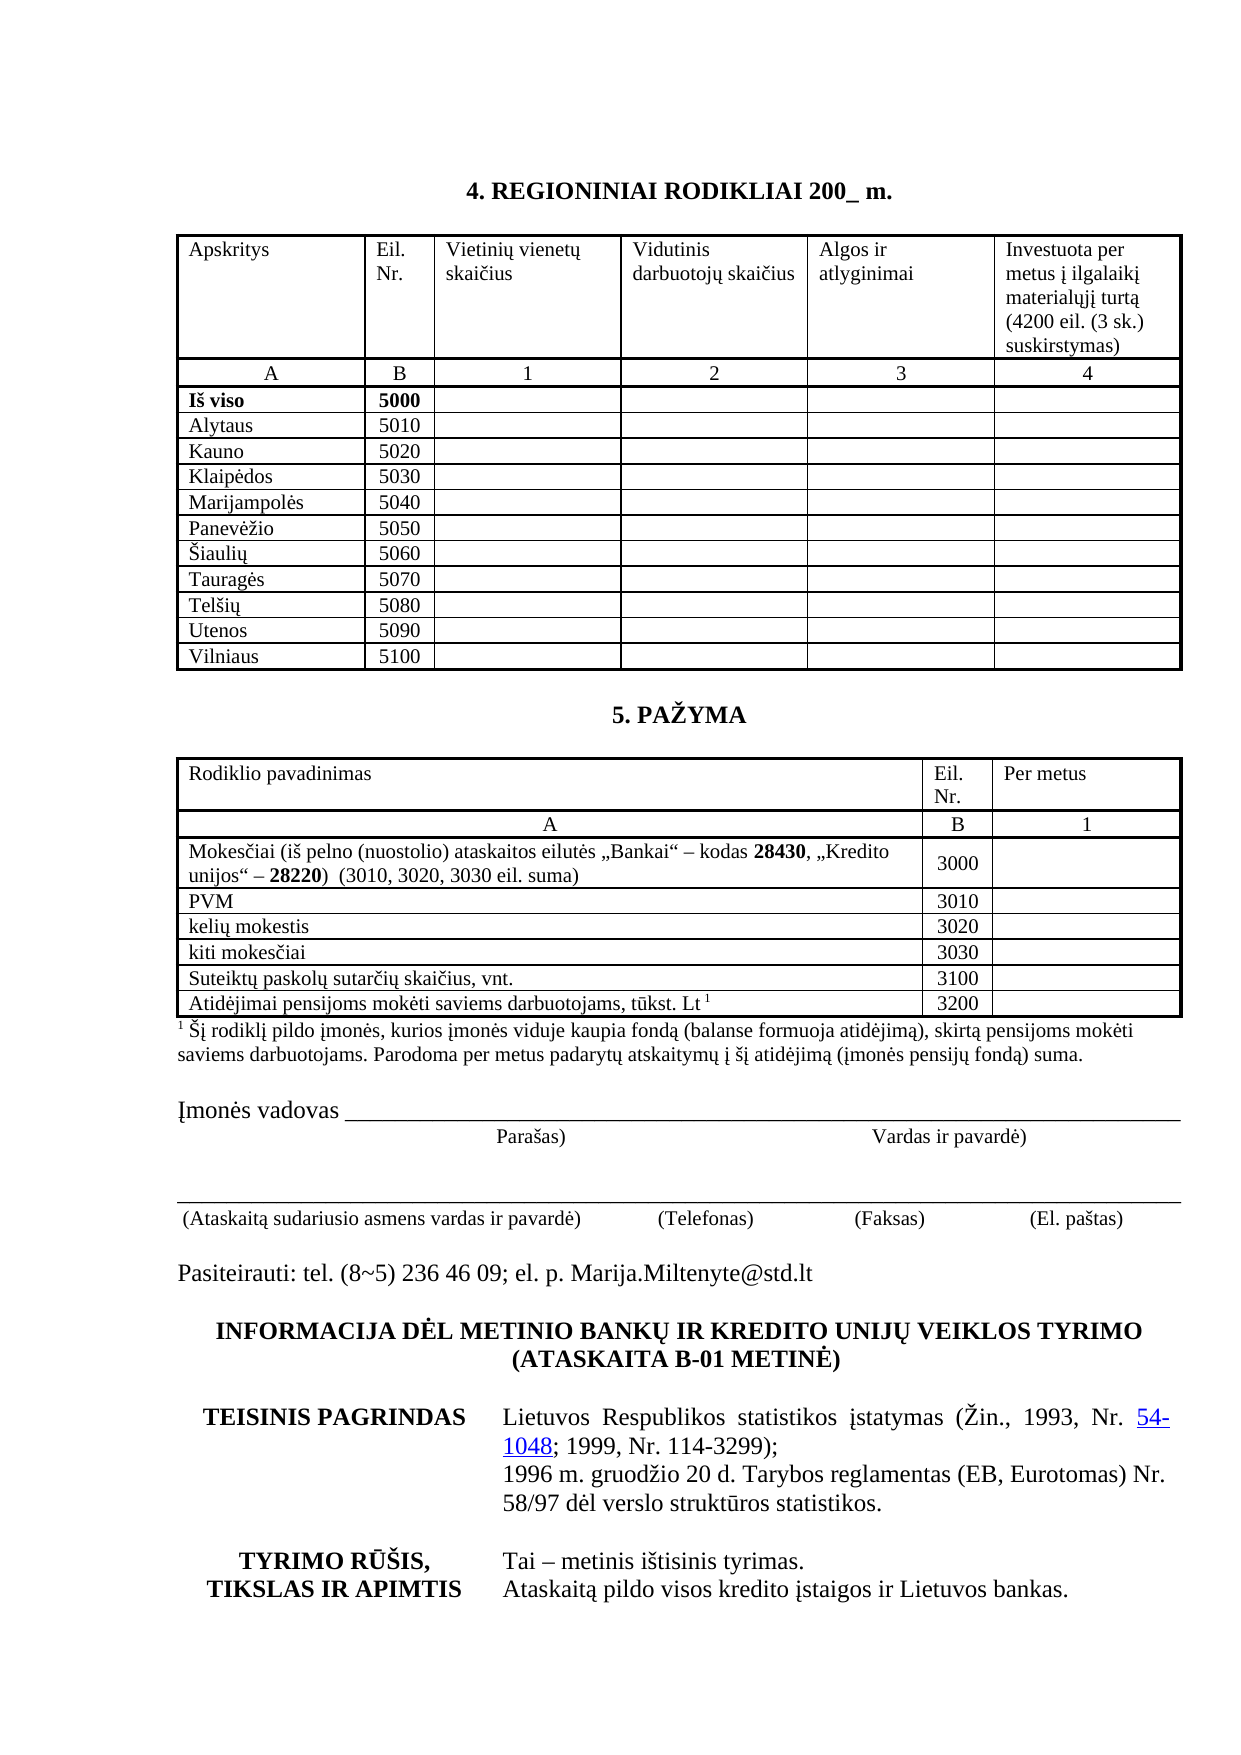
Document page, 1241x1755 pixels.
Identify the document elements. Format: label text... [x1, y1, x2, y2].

table_cell [622, 516, 807, 540]
table_cell [995, 465, 1179, 488]
table_cell 5090 [366, 618, 434, 642]
table_cell Atidėjimai pensijoms mokėti saviems darbuotojams, tūkst. Lt 1 [179, 991, 922, 1015]
table_cell [622, 490, 807, 514]
table_cell [622, 388, 807, 412]
table_cell Alytaus [179, 413, 364, 437]
table_header Apskritys [179, 237, 364, 357]
table_cell [435, 516, 620, 540]
table_cell kiti mokesčiai [179, 940, 922, 964]
table_cell [995, 644, 1179, 668]
table_cell Marijampolės [179, 490, 364, 514]
table_cell 5080 [366, 593, 434, 617]
text 5. Pažyma [177, 700, 1181, 728]
table_cell [622, 439, 807, 463]
table_header Lietuvos Respublikos statistikos įstatymas (Žin., 1993, Nr. 54-1048; 1999, Nr. 114-3299); 1996 m. gruodžio 20 d. Tarybos reglamentas (EB, Eurotomas) Nr. 58/97 dėl verslo struktūros statistikos. [491, 1402, 1181, 1546]
table_cell B [366, 360, 434, 384]
table_header Eil. Nr. [366, 237, 434, 357]
table_cell B [923, 812, 992, 836]
table_cell [995, 618, 1179, 642]
table_cell [622, 541, 807, 565]
table_header Rodiklio pavadinimas [179, 760, 922, 808]
text Parašas) Vardas ir pavardė) [177, 1124, 1181, 1148]
table_cell Utenos [179, 618, 364, 642]
table_cell Panevėžio [179, 516, 364, 540]
table_cell 5000 [366, 388, 434, 412]
table_cell 3020 [923, 914, 992, 938]
table_cell Šiaulių [179, 541, 364, 565]
table_cell [435, 439, 620, 463]
table_cell 3000 [923, 839, 992, 887]
table_cell Kauno [179, 439, 364, 463]
table_cell [995, 541, 1179, 565]
table_cell 5020 [366, 439, 434, 463]
table_cell Tauragės [179, 567, 364, 591]
table_cell [995, 413, 1179, 437]
table_cell 3100 [923, 966, 992, 989]
table_cell [808, 567, 994, 591]
table_cell [622, 413, 807, 437]
table_cell [808, 541, 994, 565]
table_cell [808, 618, 994, 642]
table_cell [435, 567, 620, 591]
text (ataskaita B-01 METINĖ) [177, 1344, 1181, 1373]
table_header Eil. Nr. [923, 760, 992, 808]
table_cell [995, 516, 1179, 540]
table_cell [808, 439, 994, 463]
table_cell [995, 439, 1179, 463]
table_cell [808, 593, 994, 617]
table_cell [435, 593, 620, 617]
table_cell [435, 413, 620, 437]
table_cell [435, 465, 620, 488]
table_cell 2 [622, 360, 807, 384]
table_cell [808, 644, 994, 668]
text Įmonės vadovas [177, 1095, 1181, 1124]
table_cell [993, 966, 1179, 989]
table_cell [993, 940, 1179, 964]
table_cell [622, 593, 807, 617]
table_cell [995, 490, 1179, 514]
table_header TEISINIS PAGRINDAS [177, 1402, 491, 1546]
table_cell 1 [993, 812, 1179, 836]
table_cell 1 [435, 360, 620, 384]
table_cell 3 [808, 360, 994, 384]
table_cell 4 [995, 360, 1179, 384]
table_header Algos ir atlyginimai [808, 237, 994, 357]
text Pasiteirauti: tel. (8~5) 236 46 09; el. p. Marija.Miltenyte@std.lt [177, 1258, 1181, 1287]
table_cell 5030 [366, 465, 434, 488]
table_cell Mokesčiai (iš pelno (nuostolio) ataskaitos eilutės „Bankai“ – kodas 28430, „Kredito unijos“ – 28220) (3010, 3020, 3030 eil. suma) [179, 839, 922, 887]
table_cell [435, 541, 620, 565]
table_cell 5040 [366, 490, 434, 514]
table_cell TYRIMO RŪŠIS, TIKSLAS IR APIMTIS [177, 1546, 491, 1603]
table_cell 5100 [366, 644, 434, 668]
table_header Vietinių vienetų skaičius [435, 237, 620, 357]
table_cell Vilniaus [179, 644, 364, 668]
table_cell 5010 [366, 413, 434, 437]
table_cell kelių mokestis [179, 914, 922, 938]
table_cell [622, 567, 807, 591]
table_cell 5070 [366, 567, 434, 591]
table_cell [993, 914, 1179, 938]
table_cell [808, 516, 994, 540]
table_cell [993, 889, 1179, 913]
table_header Per metus [993, 760, 1179, 808]
text INFORMACIJA DĖL METINIO bankų ir kredito unijų VEIKLOS TYRIMO [177, 1316, 1181, 1344]
table_cell [995, 567, 1179, 591]
table_cell [993, 991, 1179, 1015]
table_cell Klaipėdos [179, 465, 364, 488]
table_cell [808, 465, 994, 488]
table_cell [622, 618, 807, 642]
table_header Investuota per metus į ilgalaikį materialųjį turtą (4200 eil. (3 sk.) suskirstymas) [995, 237, 1179, 357]
table_cell [622, 644, 807, 668]
table_cell [808, 388, 994, 412]
table_cell [435, 388, 620, 412]
table_cell [808, 413, 994, 437]
text (Ataskaitą sudariusio asmens vardas ir pavardė) (Telefonas) (Faksas) (El. paštas) [177, 1205, 1181, 1229]
table_cell A [179, 812, 922, 836]
text 1 Šį rodiklį pildo įmonės, kurios įmonės viduje kaupia fondą (balanse formuoja atidėjimą), skirtą pensijoms mokėti saviems darbuotojams. Parodoma per metus padarytų atskaitymų į šį atidėjimą (įmonės pensijų fondą) suma. [177, 1018, 1181, 1066]
table_cell 5050 [366, 516, 434, 540]
table_cell [995, 593, 1179, 617]
table_cell Iš viso [179, 388, 364, 412]
table_cell Tai – metinis ištisinis tyrimas. Ataskaitą pildo visos kredito įstaigos ir Lietuvos bankas. [491, 1546, 1181, 1603]
table_cell [622, 465, 807, 488]
table_cell [435, 618, 620, 642]
table_cell [995, 388, 1179, 412]
table_cell 3030 [923, 940, 992, 964]
table_header Vidutinis darbuotojų skaičius [622, 237, 807, 357]
table_cell 5060 [366, 541, 434, 565]
table_cell [993, 839, 1179, 887]
table_cell Telšių [179, 593, 364, 617]
table_cell [435, 644, 620, 668]
table_cell 3010 [923, 889, 992, 913]
table_cell [808, 490, 994, 514]
table_cell PVM [179, 889, 922, 913]
table_cell [435, 490, 620, 514]
table_cell A [179, 360, 364, 384]
table_cell Suteiktų paskolų sutarčių skaičius, vnt. [179, 966, 922, 989]
table_cell 3200 [923, 991, 992, 1015]
text 4. regioniniai rodikliai 200_ m. [177, 176, 1181, 205]
